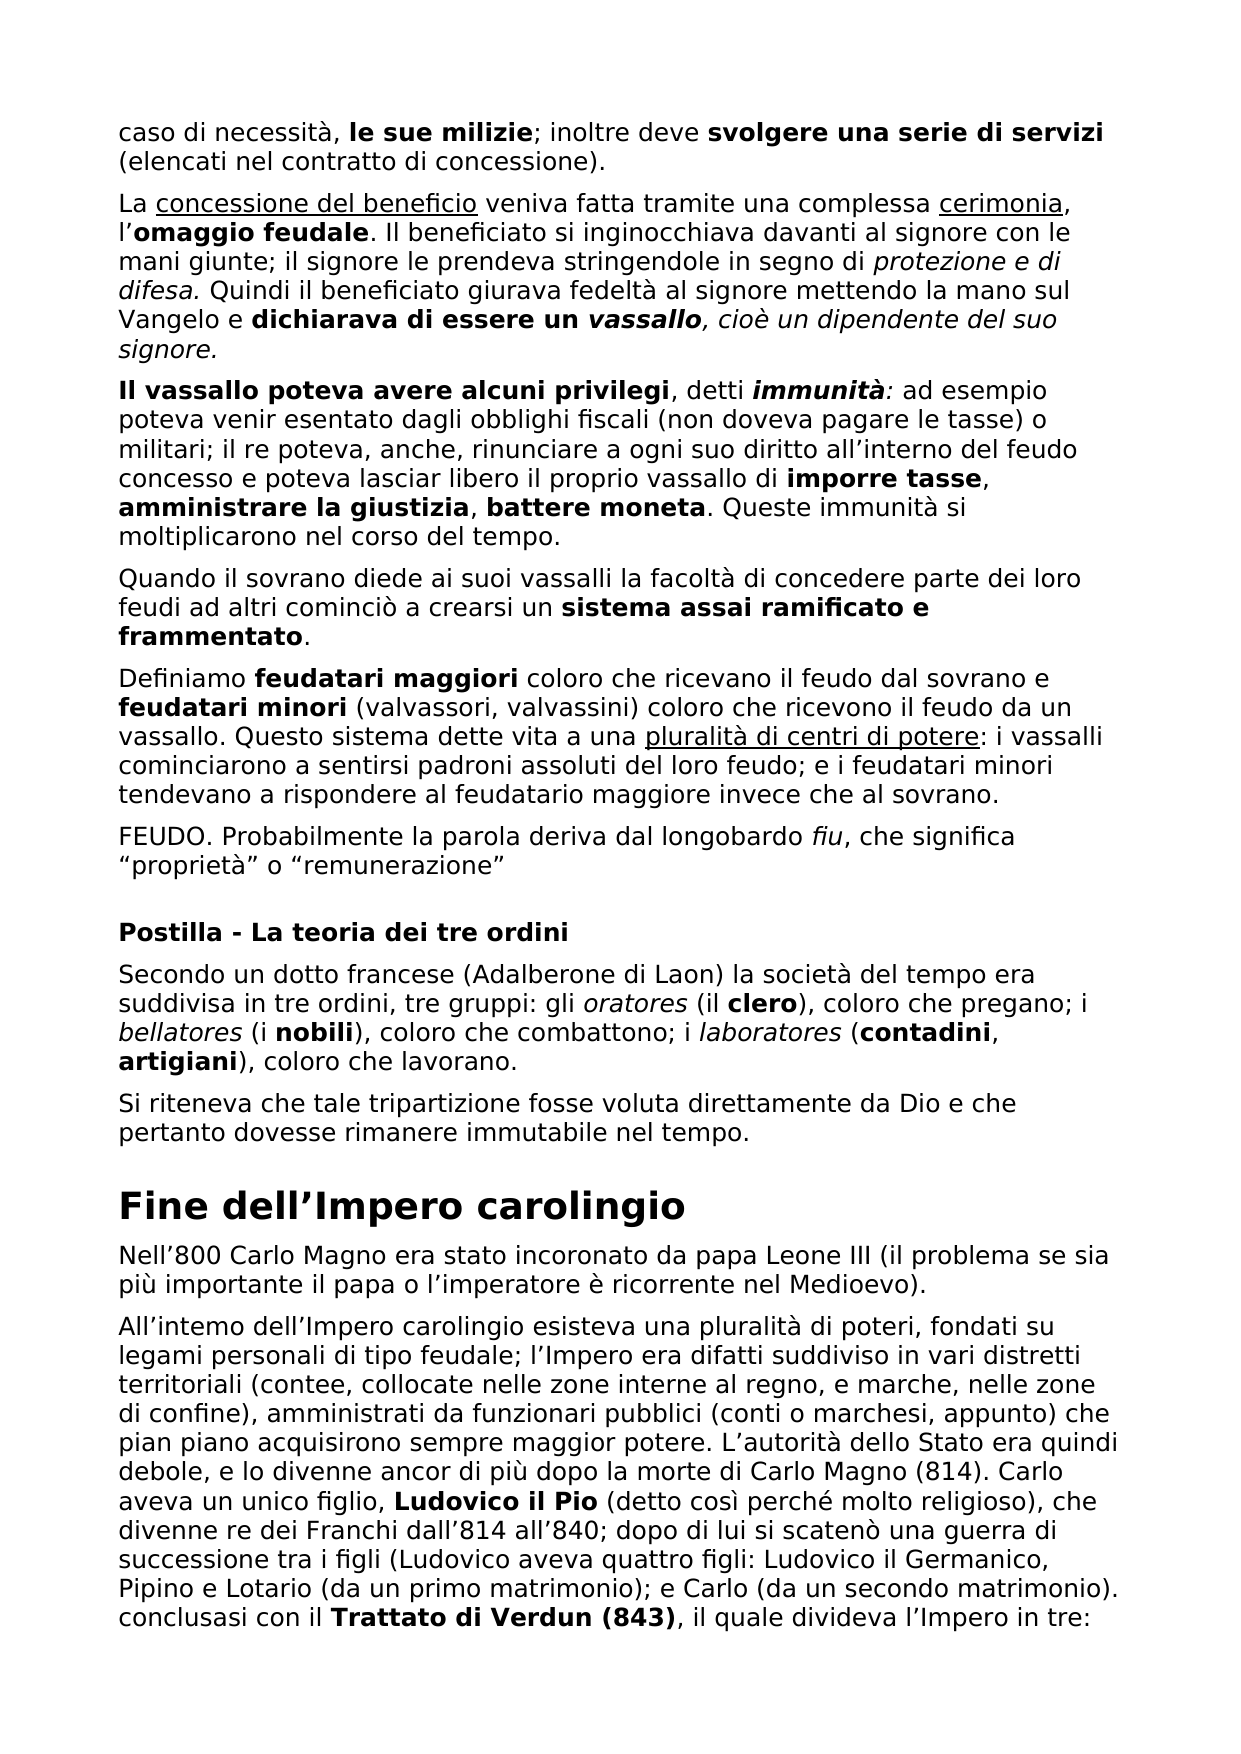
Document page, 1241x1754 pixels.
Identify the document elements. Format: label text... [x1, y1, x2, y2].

text caso di necessità, le sue milizie; inoltre deve svolgere una serie di servizi (elencati nel contratto di concessione). [118, 118, 1122, 176]
text All’intemo dell’Impero carolingio esisteva una pluralità di poteri, fondati su legami personali di tipo feudale; l’Impero era difatti suddiviso in vari distretti territoriali (contee, collocate nelle zone interne al regno, e marche, nelle zone di confine), amministrati da funzionari pubblici (conti o marchesi, appunto) che pian piano acquisirono sempre maggior potere. L’autorità dello Stato era quindi debole, e lo divenne ancor di più dopo la morte di Carlo Magno (814). Carlo aveva un unico figlio, Ludovico il Pio (detto così perché molto religioso), che divenne re dei Franchi dall’814 all’840; dopo di lui si scatenò una guerra di successione tra i figli (Ludovico aveva quattro figli: Ludovico il Germanico, Pipino e Lotario (da un primo matrimonio); e Carlo (da un secondo matrimonio). conclusasi con il Trattato di Verdun (843), il quale divideva l’Impero in tre: [118, 1312, 1122, 1633]
subtitle Fine dell’Impero carolingio [118, 1185, 1122, 1228]
text Definiamo feudatari maggiori coloro che ricevano il feudo dal sovrano e feudatari minori (valvassori, valvassini) coloro che ricevono il feudo da un vassallo. Questo sistema dette vita a una pluralità di centri di potere: i vassalli cominciarono a sentirsi padroni assoluti del loro feudo; e i feudatari minori tendevano a rispondere al feudatario maggiore invece che al sovrano. [118, 664, 1122, 810]
text La concessione del beneficio veniva fatta tramite una complessa cerimonia, l’omaggio feudale. Il beneficiato si inginocchiava davanti al signore con le mani giunte; il signore le prendeva stringendole in segno di protezione e di difesa. Quindi il beneficiato giurava fedeltà al signore mettendo la mano sul Vangelo e dichiarava di essere un vassallo, cioè un dipendente del suo signore. [118, 189, 1122, 364]
text Il vassallo poteva avere alcuni privilegi, detti immunità: ad esempio poteva venir esentato dagli obblighi fiscali (non doveva pagare le tasse) o militari; il re poteva, anche, rinunciare a ogni suo diritto all’interno del feudo concesso e poteva lasciar libero il proprio vassallo di imporre tasse, amministrare la giustizia, battere moneta. Queste immunità si moltiplicarono nel corso del tempo. [118, 376, 1122, 551]
subtitle Postilla - La teoria dei tre ordini [118, 918, 1122, 947]
text FEUDO. Probabilmente la parola deriva dal longobardo fiu, che significa “proprietà” o “remunerazione” [118, 822, 1122, 881]
text Secondo un dotto francese (Adalberone di Laon) la società del tempo era suddivisa in tre ordini, tre gruppi: gli oratores (il clero), coloro che pregano; i bellatores (i nobili), coloro che combattono; i laboratores (contadini, artigiani), coloro che lavorano. [118, 960, 1122, 1076]
text Quando il sovrano diede ai suoi vassalli la facoltà di concedere parte dei loro feudi ad altri cominciò a crearsi un sistema assai ramificato e frammentato. [118, 564, 1122, 651]
text Si riteneva che tale tripartizione fosse voluta direttamente da Dio e che pertanto dovesse rimanere immutabile nel tempo. [118, 1089, 1122, 1147]
text Nell’800 Carlo Magno era stato incoronato da papa Leone III (il problema se sia più importante il papa o l’imperatore è ricorrente nel Medioevo). [118, 1241, 1122, 1299]
